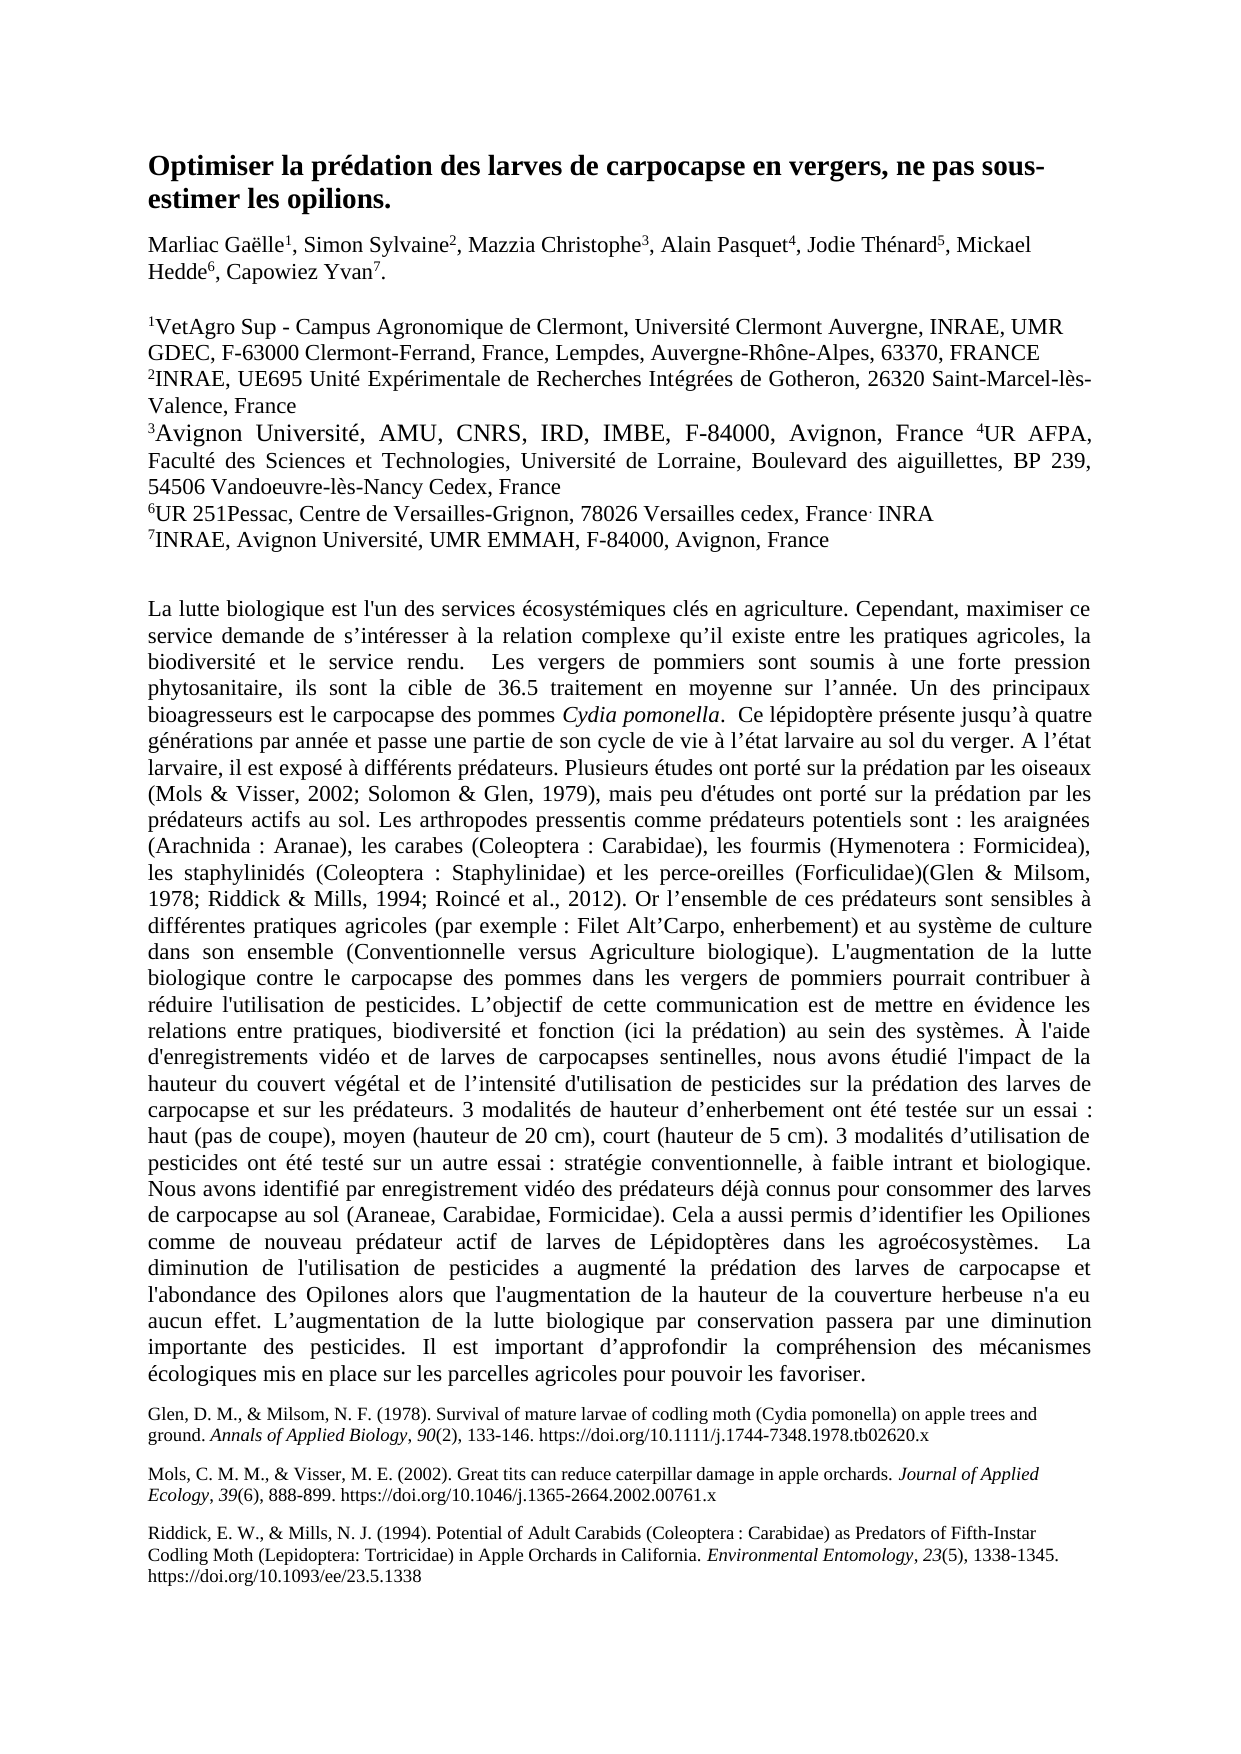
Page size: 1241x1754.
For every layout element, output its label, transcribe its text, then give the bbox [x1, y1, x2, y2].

text Glen, D. M., & Milsom, N. F. (1978). Survival of mature larvae of codling moth (Cydia pomonella) on apple trees and ground. Annals of Applied Biology, 90(2), 133‑146. https://doi.org/10.1111/j.1744-7348.1978.tb02620.x [148, 1403, 1093, 1446]
text 2INRAE, UE695 Unité Expérimentale de Recherches Intégrées de Gotheron, 26320 Saint-Marcel-lès-Valence, France [148, 366, 1093, 418]
text Mols, C. M. M., & Visser, M. E. (2002). Great tits can reduce caterpillar damage in apple orchards. Journal of Applied Ecology, 39(6), 888‑899. https://doi.org/10.1046/j.1365-2664.2002.00761.x [148, 1462, 1093, 1506]
text 7INRAE, Avignon Université, UMR EMMAH, F-84000, Avignon, France [148, 526, 1093, 552]
text 6UR 251Pessac, Centre de Versailles-Grignon, 78026 Versailles cedex, France. INRA [148, 500, 1093, 526]
text Riddick, E. W., & Mills, N. J. (1994). Potential of Adult Carabids (Coleoptera : Carabidae) as Predators of Fifth-Instar Codling Moth (Lepidoptera: Tortricidae) in Apple Orchards in California. Environmental Entomology, 23(5), 1338‑1345. https://doi.org/10.1093/ee/23.5.1338 [148, 1522, 1093, 1587]
text 1VetAgro Sup - Campus Agronomique de Clermont, Université Clermont Auvergne, INRAE, UMR GDEC, F-63000 Clermont-Ferrand, France, Lempdes, Auvergne-Rhône-Alpes, 63370, FRANCE [148, 313, 1093, 366]
text Marliac Gaëlle1, Simon Sylvaine2, Mazzia Christophe3, Alain Pasquet4, Jodie Thénard5, Mickael Hedde6, Capowiez Yvan7. [148, 231, 1093, 284]
text La lutte biologique est l'un des services écosystémiques clés en agriculture. Cependant, maximiser ce service demande de s’intéresser à la relation complexe qu’il existe entre les pratiques agricoles, la biodiversité et le service rendu. Les vergers de pommiers sont soumis à une forte pression phytosanitaire, ils sont la cible de 36.5 traitement en moyenne sur l’année. Un des principaux bioagresseurs est le carpocapse des pommes Cydia pomonella. Ce lépidoptère présente jusqu’à quatre générations par année et passe une partie de son cycle de vie à l’état larvaire au sol du verger. A l’état larvaire, il est exposé à différents prédateurs. Plusieurs études ont porté sur la prédation par les oiseaux (Mols & Visser, 2002; Solomon & Glen, 1979), mais peu d'études ont porté sur la prédation par les prédateurs actifs au sol. Les arthropodes pressentis comme prédateurs potentiels sont : les araignées (Arachnida : Aranae), les carabes (Coleoptera : Carabidae), les fourmis (Hymenotera : Formicidea), les staphylinidés (Coleoptera : Staphylinidae) et les perce-oreilles (Forficulidae)(Glen & Milsom, 1978; Riddick & Mills, 1994; Roincé et al., 2012). Or l’ensemble de ces prédateurs sont sensibles à différentes pratiques agricoles (par exemple : Filet Alt’Carpo, enherbement) et au système de culture dans son ensemble (Conventionnelle versus Agriculture biologique). L'augmentation de la lutte biologique contre le carpocapse des pommes dans les vergers de pommiers pourrait contribuer à réduire l'utilisation de pesticides. L’objectif de cette communication est de mettre en évidence les relations entre pratiques, biodiversité et fonction (ici la prédation) au sein des systèmes. À l'aide d'enregistrements vidéo et de larves de carpocapses sentinelles, nous avons étudié l'impact de la hauteur du couvert végétal et de l’intensité d'utilisation de pesticides sur la prédation des larves de carpocapse et sur les prédateurs. 3 modalités de hauteur d’enherbement ont été testée sur un essai : haut (pas de coupe), moyen (hauteur de 20 cm), court (hauteur de 5 cm). 3 modalités d’utilisation de pesticides ont été testé sur un autre essai : stratégie conventionnelle, à faible intrant et biologique. Nous avons identifié par enregistrement vidéo des prédateurs déjà connus pour consommer des larves de carpocapse au sol (Araneae, Carabidae, Formicidae). Cela a aussi permis d’identifier les Opiliones comme de nouveau prédateur actif de larves de Lépidoptères dans les agroécosystèmes. La diminution de l'utilisation de pesticides a augmenté la prédation des larves de carpocapse et l'abondance des Opilones alors que l'augmentation de la hauteur de la couverture herbeuse n'a eu aucun effet. L’augmentation de la lutte biologique par conservation passera par une diminution importante des pesticides. Il est important d’approfondir la compréhension des mécanismes écologiques mis en place sur les parcelles agricoles pour pouvoir les favoriser. [148, 595, 1093, 1386]
text Optimiser la prédation des larves de carpocapse en vergers, ne pas sous-estimer les opilions. [148, 148, 1093, 215]
text 3Avignon Université, AMU, CNRS, IRD, IMBE, F-84000, Avignon, France 4UR AFPA, Faculté des Sciences et Technologies, Université de Lorraine, Boulevard des aiguillettes, BP 239, 54506 Vandoeuvre-lès-Nancy Cedex, France [148, 418, 1093, 500]
